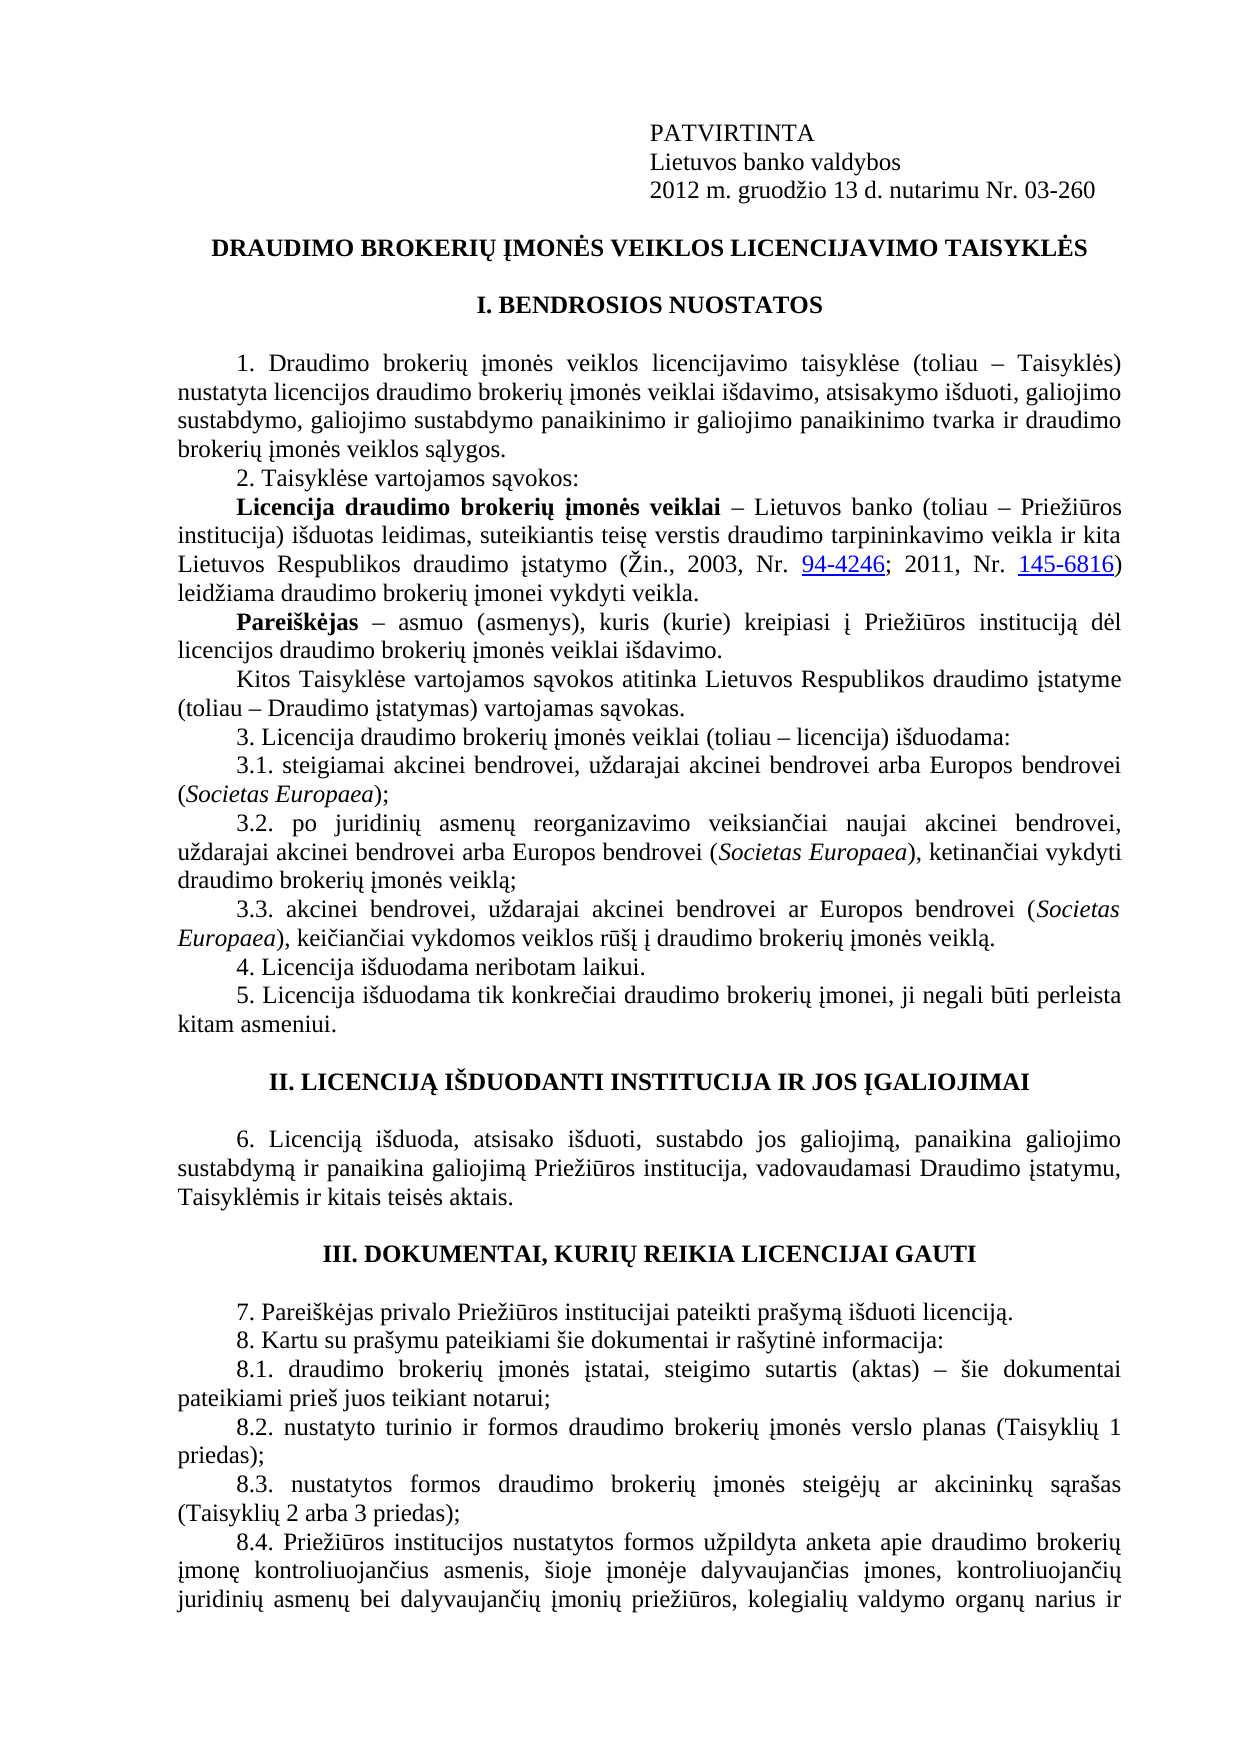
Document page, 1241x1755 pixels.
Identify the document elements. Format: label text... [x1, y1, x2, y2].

text 8. Kartu su prašymu pateikiami šie dokumentai ir rašytinė informacija: [177, 1326, 1122, 1354]
text Lietuvos banko valdybos [649, 147, 1122, 176]
text 8.1. draudimo brokerių įmonės įstatai, steigimo sutartis (aktas) – šie dokumentai pateikiami prieš juos teikiant notarui; [177, 1354, 1122, 1412]
text 5. Licencija išduodama tik konkrečiai draudimo brokerių įmonei, ji negali būti perleista kitam asmeniui. [177, 981, 1122, 1038]
text DRAUDIMO BROKERIŲ ĮMONĖS VEIKLOS LICENCIJAVIMO TAISYKLĖS [177, 233, 1122, 262]
text II. LICENCIJĄ IŠDUODANTI INSTITUCIJA IR JOS ĮGALIOJIMAI [177, 1067, 1122, 1096]
text 1. Draudimo brokerių įmonės veiklos licencijavimo taisyklėse (toliau – Taisyklės) nustatyta licencijos draudimo brokerių įmonės veiklai išdavimo, atsisakymo išduoti, galiojimo sustabdymo, galiojimo sustabdymo panaikinimo ir galiojimo panaikinimo tvarka ir draudimo brokerių įmonės veiklos sąlygos. [177, 348, 1122, 463]
text 4. Licencija išduodama neribotam laikui. [177, 952, 1122, 981]
text PATVIRTINTA [649, 118, 1122, 147]
text 3.2. po juridinių asmenų reorganizavimo veiksiančiai naujai akcinei bendrovei, uždarajai akcinei bendrovei arba Europos bendrovei (Societas Europaea), ketinančiai vykdyti draudimo brokerių įmonės veiklą; [177, 808, 1122, 894]
text 3. Licencija draudimo brokerių įmonės veiklai (toliau – licencija) išduodama: [177, 722, 1122, 751]
text 3.1. steigiamai akcinei bendrovei, uždarajai akcinei bendrovei arba Europos bendrovei (Societas Europaea); [177, 751, 1122, 808]
text I. BENDROSIOS NUOSTATOS [177, 291, 1122, 319]
text 8.4. Priežiūros institucijos nustatytos formos užpildyta anketa apie draudimo brokerių įmonę kontroliuojančius asmenis, šioje įmonėje dalyvaujančias įmones, kontroliuojančių juridinių asmenų bei dalyvaujančių įmonių priežiūros, kolegialių valdymo organų narius ir [177, 1527, 1122, 1613]
text 8.3. nustatytos formos draudimo brokerių įmonės steigėjų ar akcininkų sąrašas (Taisyklių 2 arba 3 priedas); [177, 1469, 1122, 1527]
text Kitos Taisyklėse vartojamos sąvokos atitinka Lietuvos Respublikos draudimo įstatyme (toliau – Draudimo įstatymas) vartojamas sąvokas. [177, 664, 1122, 722]
text 7. Pareiškėjas privalo Priežiūros institucijai pateikti prašymą išduoti licenciją. [177, 1297, 1122, 1326]
text 2012 m. gruodžio 13 d. nutarimu Nr. 03-260 [649, 176, 1122, 204]
text Licencija draudimo brokerių įmonės veiklai – Lietuvos banko (toliau – Priežiūros institucija) išduotas leidimas, suteikiantis teisę verstis draudimo tarpininkavimo veikla ir kita Lietuvos Respublikos draudimo įstatymo (Žin., 2003, Nr. 94-4246; 2011, Nr. 145-6816) leidžiama draudimo brokerių įmonei vykdyti veikla. [177, 492, 1122, 607]
text 8.2. nustatyto turinio ir formos draudimo brokerių įmonės verslo planas (Taisyklių 1 priedas); [177, 1412, 1122, 1469]
text 3.3. akcinei bendrovei, uždarajai akcinei bendrovei ar Europos bendrovei (Societas Europaea), keičiančiai vykdomos veiklos rūšį į draudimo brokerių įmonės veiklą. [177, 894, 1122, 952]
text III. DOKUMENTAI, KURIŲ REIKIA LICENCIJAI GAUTI [177, 1239, 1122, 1268]
text 2. Taisyklėse vartojamos sąvokos: [177, 463, 1122, 492]
text 6. Licenciją išduoda, atsisako išduoti, sustabdo jos galiojimą, panaikina galiojimo sustabdymą ir panaikina galiojimą Priežiūros institucija, vadovaudamasi Draudimo įstatymu, Taisyklėmis ir kitais teisės aktais. [177, 1124, 1122, 1211]
text Pareiškėjas – asmuo (asmenys), kuris (kurie) kreipiasi į Priežiūros instituciją dėl licencijos draudimo brokerių įmonės veiklai išdavimo. [177, 607, 1122, 664]
